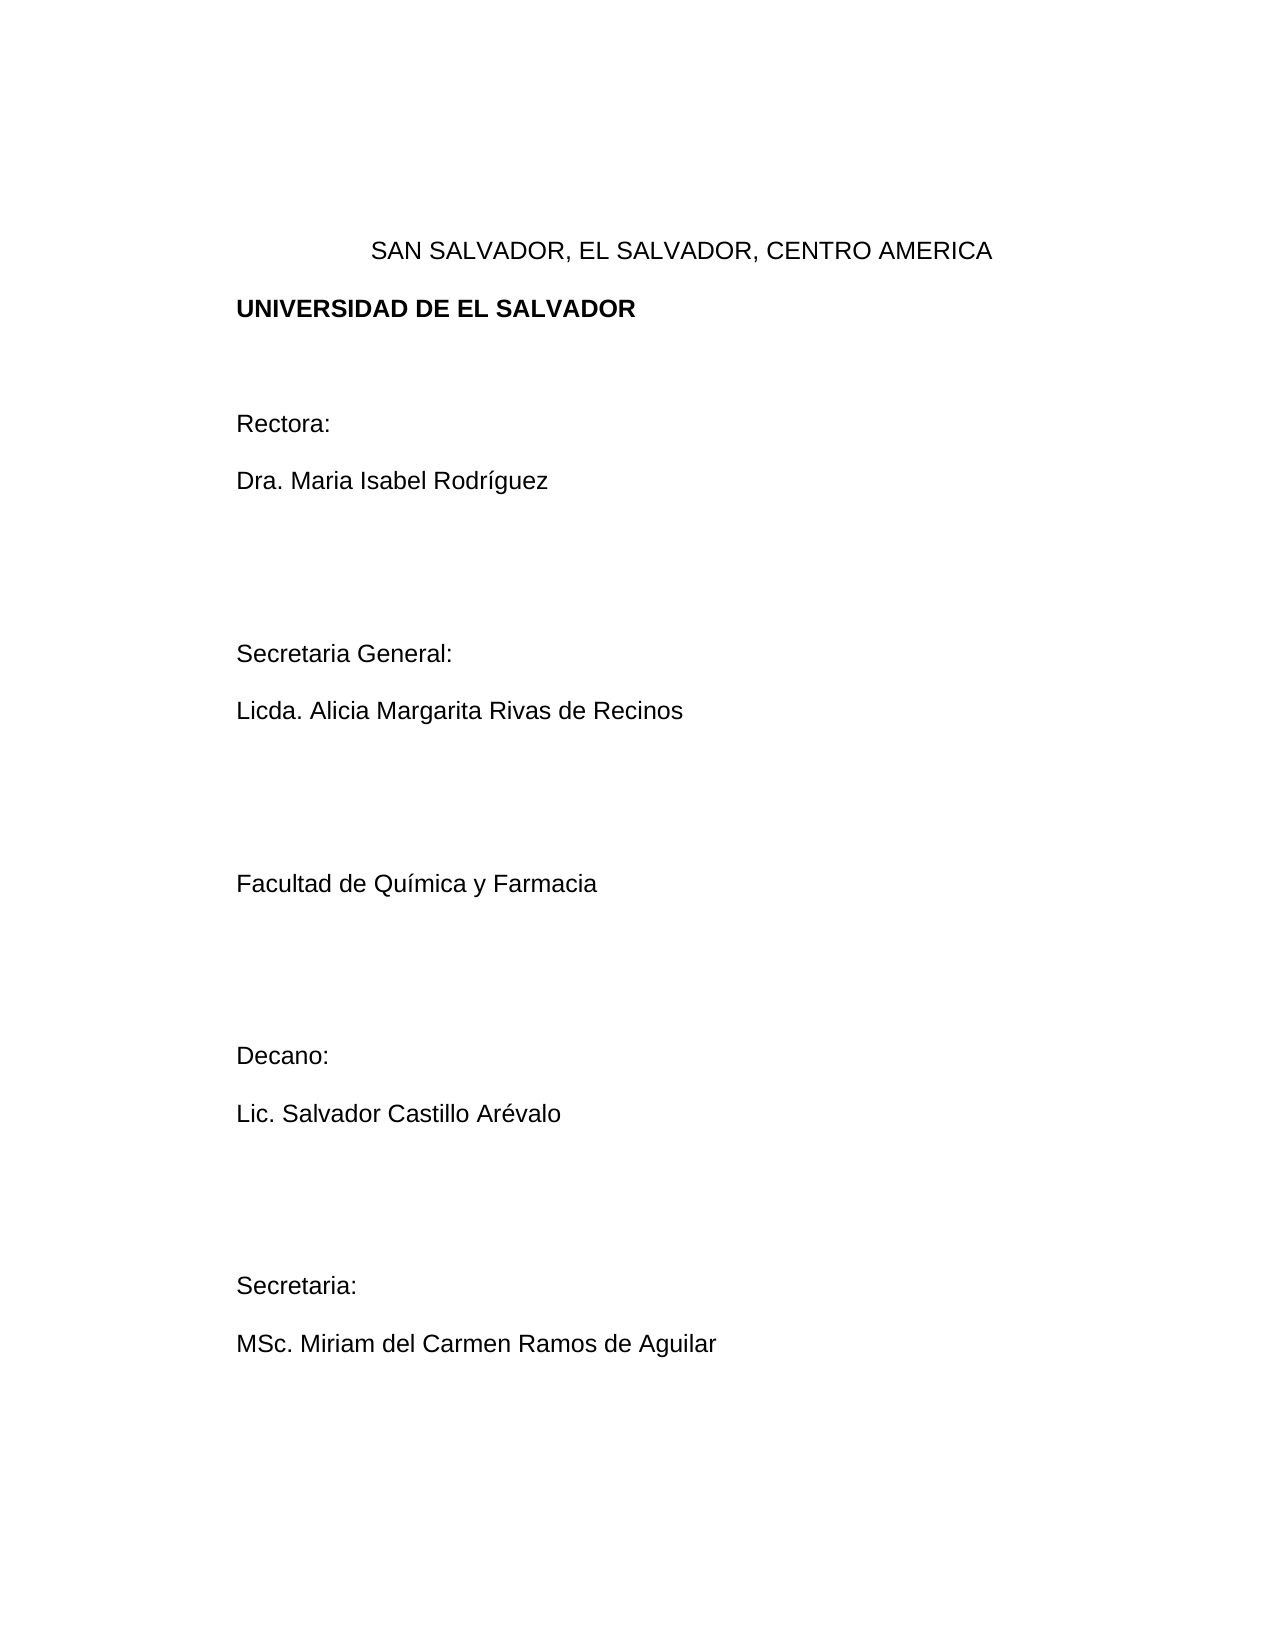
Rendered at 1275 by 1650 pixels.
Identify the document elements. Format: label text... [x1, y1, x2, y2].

text SAN SALVADOR, EL SALVADOR, CENTRO AMERICA [236, 236, 1127, 265]
text Dra. Maria Isabel Rodríguez [236, 466, 1127, 495]
text MSc. Miriam del Carmen Ramos de Aguilar [236, 1329, 1127, 1357]
text Licda. Alicia Margarita Rivas de Recinos [236, 696, 1127, 725]
text Decano: [236, 1041, 1127, 1070]
text Facultad de Química y Farmacia [236, 869, 1127, 897]
text Secretaria: [236, 1271, 1127, 1300]
text Secretaria General: [236, 639, 1127, 667]
text UNIVERSIDAD DE EL SALVADOR [236, 294, 1127, 322]
text Rectora: [236, 409, 1127, 437]
text Lic. Salvador Castillo Arévalo [236, 1099, 1127, 1127]
